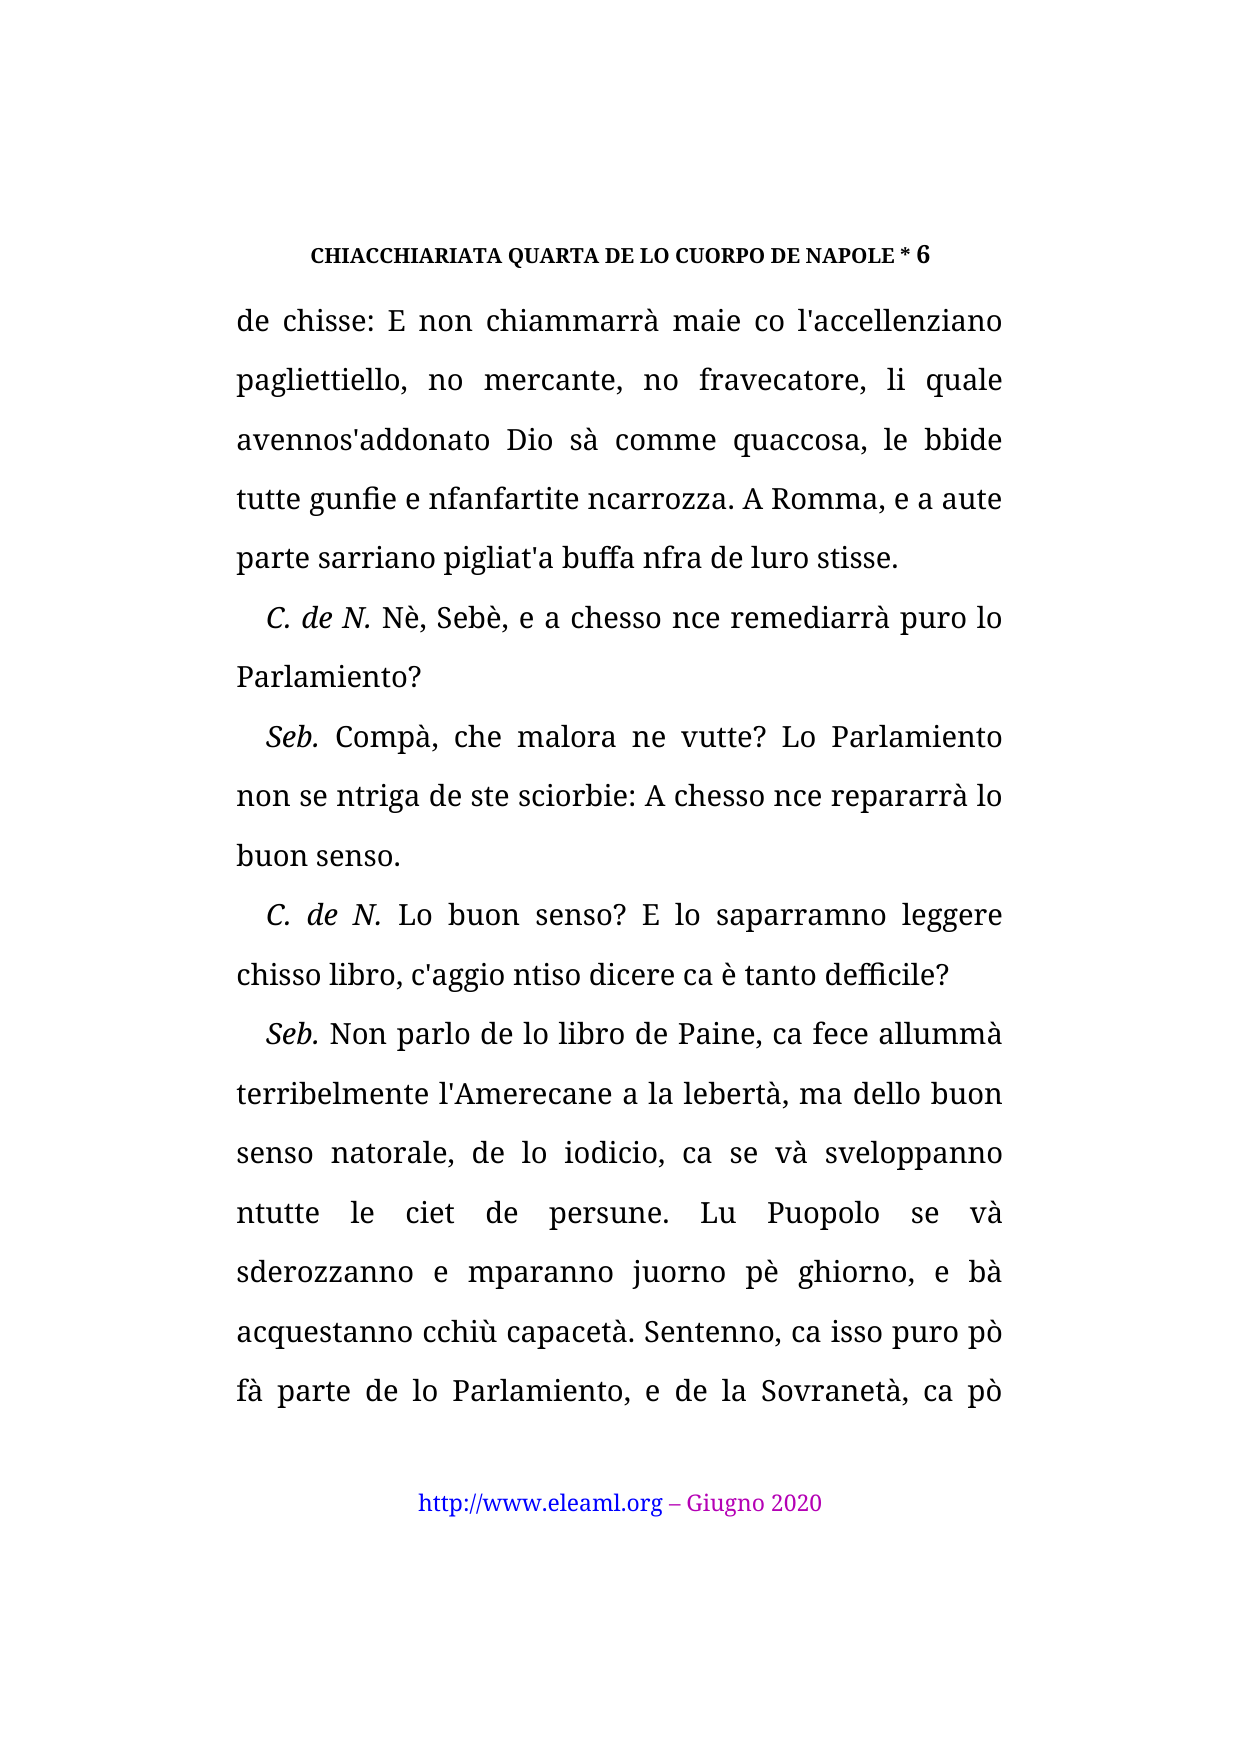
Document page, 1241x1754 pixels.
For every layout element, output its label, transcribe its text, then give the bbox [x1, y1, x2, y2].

text Seb. Compà, che malora ne vutte? Lo Parlamiento non se ntriga de ste sciorbie: A chesso nce repararrà lo buon senso. [236, 716, 1004, 875]
text de chisse: E non chiammarrà maie co l'accellenziano pagliettiello, no mercante, no fravecatore, li quale avennos'addonato Dio sà comme quaccosa, le bbide tutte gunfie e nfanfartite ncarrozza. A Romma, e a aute parte sarriano pigliat'a buffa nfra de luro stisse. [236, 300, 1004, 577]
text C. de N. Lo buon senso? E lo saparramno leggere chisso libro, c'aggio ntiso dicere ca è tanto defficile? [236, 894, 1004, 994]
text Seb. Non parlo de lo libro de Paine, ca fece allummà terribelmente l'Amerecane a la lebertà, ma dello buon senso natorale, de lo iodicio, ca se và sveloppanno ntutte le ciet de persune. Lu Puopolo se và sderozzanno e mparanno juorno pè ghiorno, e bà acquestanno cchiù capacetà. Sentenno, ca isso puro pò fà parte de lo Parlamiento, e de la Sovranetà, ca pò [236, 1013, 1004, 1410]
text C. de N. Nè, Sebè, e a chesso nce remediarrà puro lo Parlamiento? [236, 597, 1004, 696]
